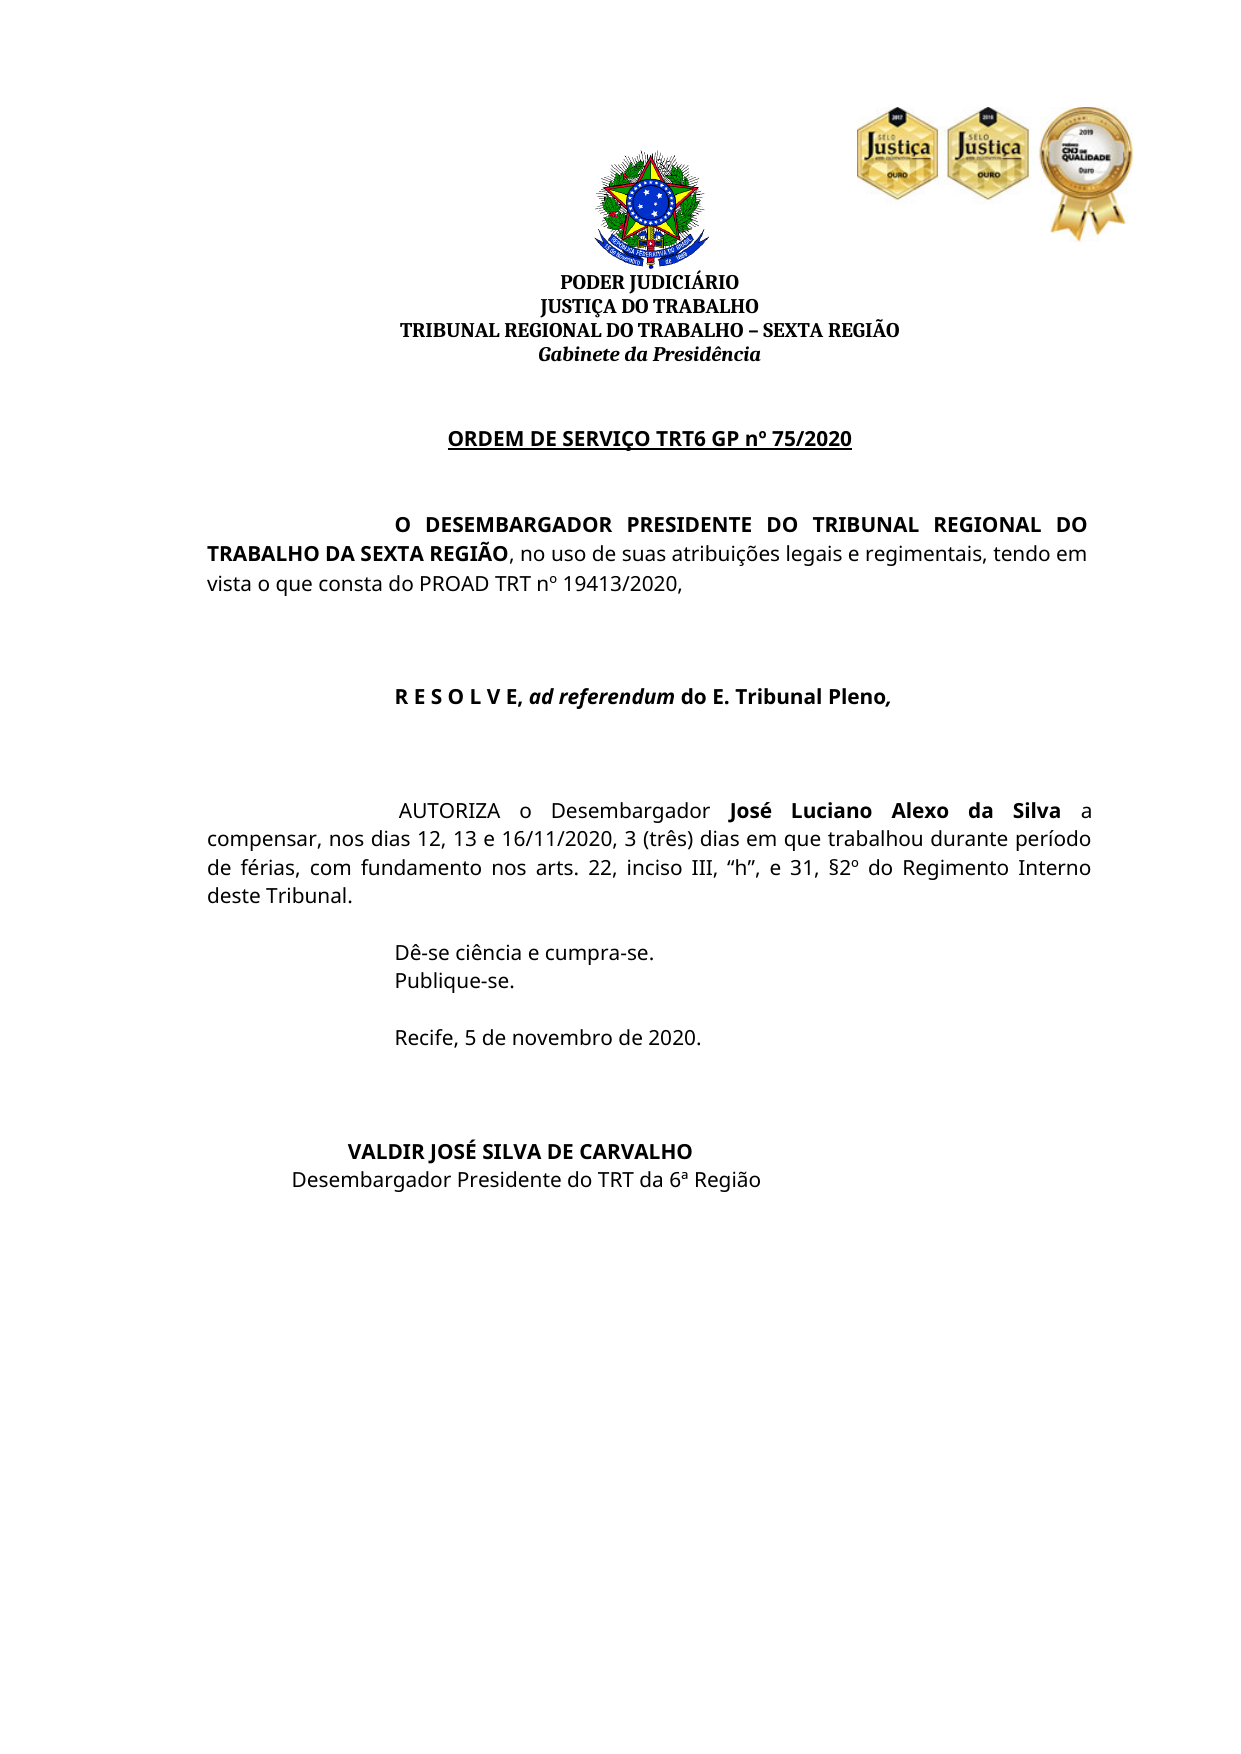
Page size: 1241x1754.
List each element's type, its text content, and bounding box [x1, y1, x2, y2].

text PODER JUDICIÁRIO [207, 271, 1092, 295]
text O DESEMBARGADOR PRESIDENTE DO TRIBUNAL REGIONAL DO TRABALHO DA SEXTA REGIÃO, no uso de suas atribuições legais e regimentais, tendo em vista o que consta do PROAD TRT nº 19413/2020, [207, 509, 1088, 597]
text R E S O L V E, ad referendum do E. Tribunal Pleno, [207, 682, 1092, 711]
text JUSTIÇA DO TRABALHO [207, 295, 1092, 319]
text ORDEM DE SERVIÇO TRT6 GP nº 75/2020 [207, 424, 1092, 452]
text Dê-se ciência e cumpra-se. [207, 938, 1092, 966]
text VALDIR JOSÉ SILVA DE CARVALHO [207, 1137, 1002, 1166]
text Desembargador Presidente do TRT da 6ª Região [151, 1166, 1088, 1194]
picture [857, 107, 1134, 242]
picture [588, 147, 712, 271]
text Recife, 5 de novembro de 2020. [207, 1023, 1092, 1052]
text AUTORIZA o Desembargador José Luciano Alexo da Silva a compensar, nos dias 12, 13 e 16/11/2020, 3 (três) dias em que trabalhou durante período de férias, com fundamento nos arts. 22, inciso III, “h”, e 31, §2º do Regimento Interno deste Tribunal. [207, 796, 1092, 909]
text Publique-se. [207, 966, 1092, 995]
text Gabinete da Presidência [207, 343, 1092, 367]
text TRIBUNAL REGIONAL DO TRABALHO – SEXTA REGIÃO [207, 319, 1092, 343]
